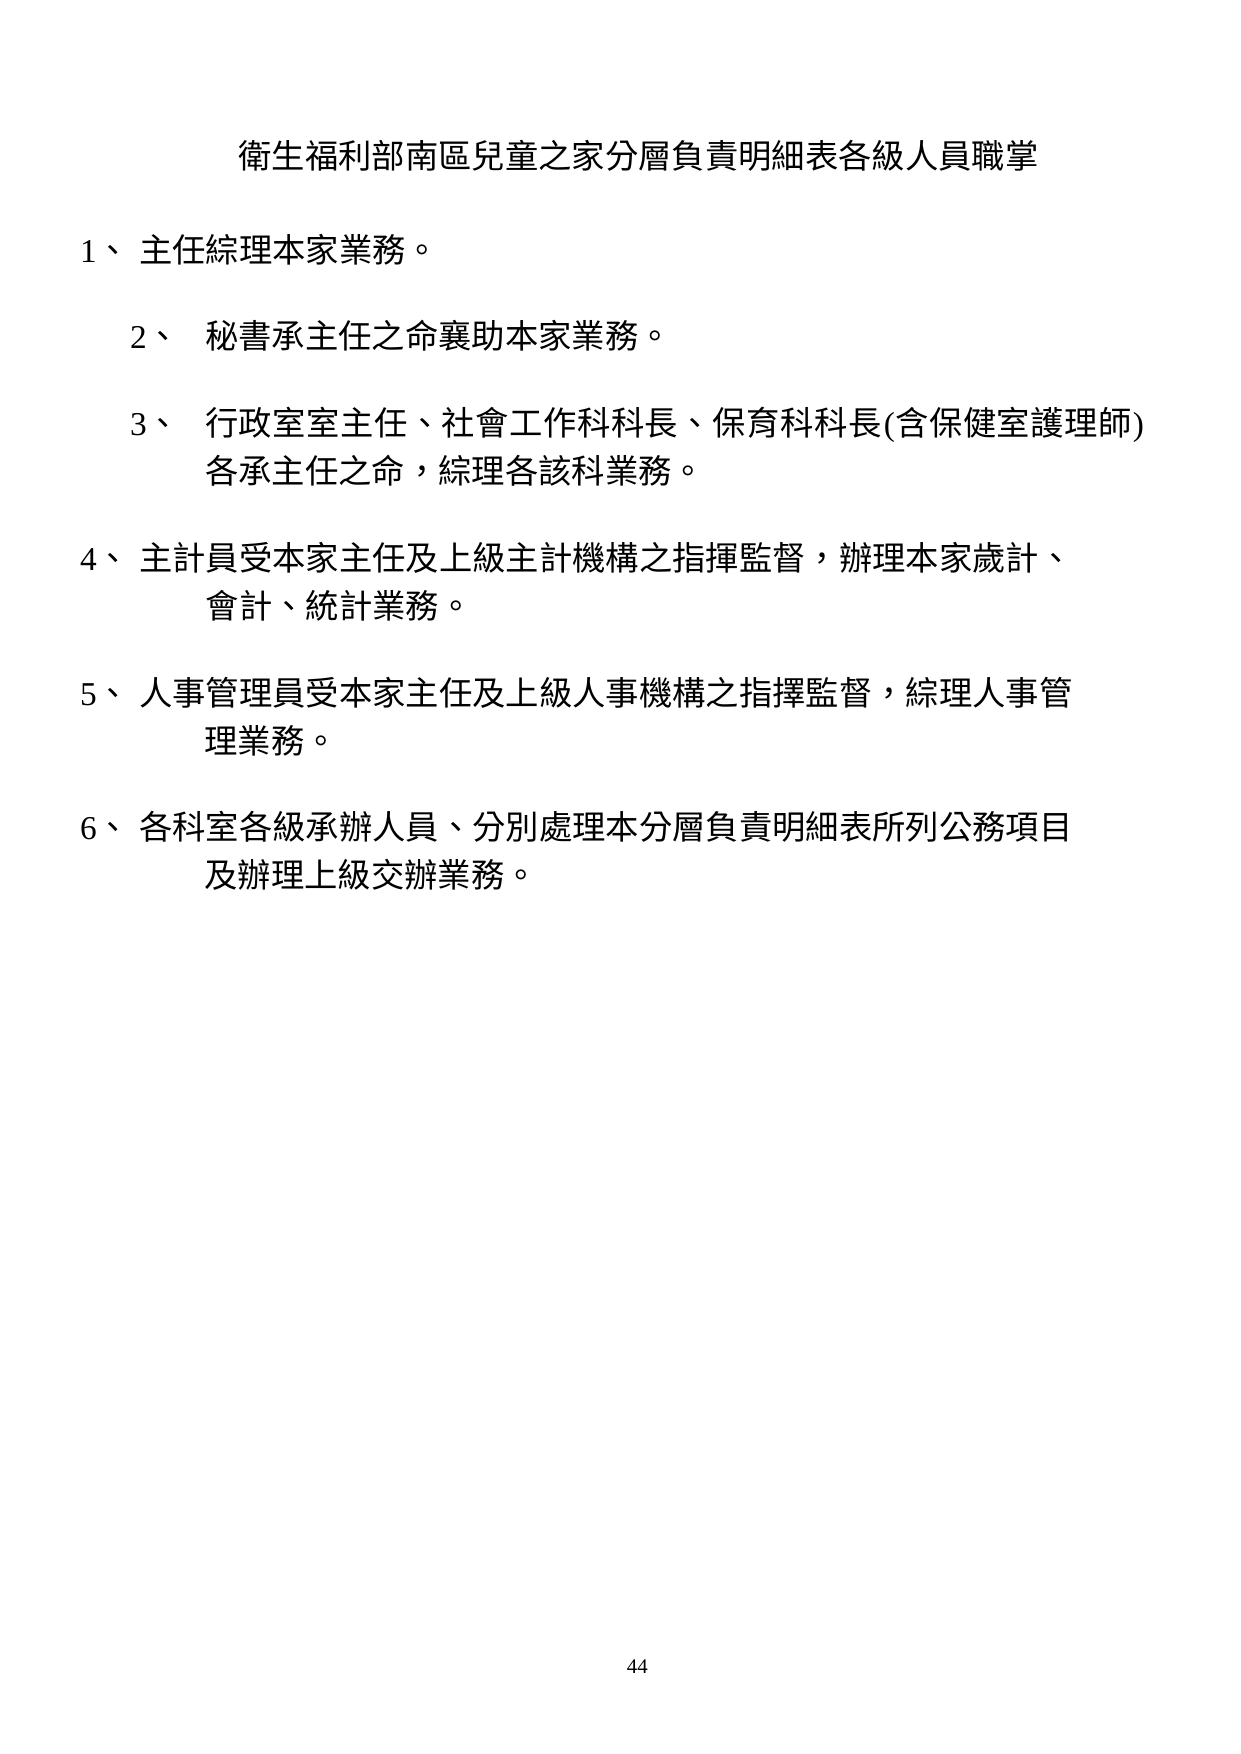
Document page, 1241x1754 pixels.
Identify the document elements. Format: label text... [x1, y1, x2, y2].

list 主計員受本家主任及上級主計機構之指揮監督，辦理本家歲計、 [80, 531, 1144, 580]
text 及辦理上級交辦業務。 [130, 849, 1144, 897]
list 秘書承主任之命襄助本家業務。 [130, 310, 1144, 358]
list 人事管理員受本家主任及上級人事機構之指擇監督，綜理人事管 [80, 666, 1144, 714]
list 主任綜理本家業務。 [80, 223, 1144, 272]
list 各科室各級承辦人員、分別處理本分層負責明細表所列公務項目 [80, 801, 1144, 849]
list 行政室室主任、社會工作科科長、保育科科長(含保健室護理師)各承主任之命，綜理各該科業務。 [130, 397, 1144, 493]
text 會計、統計業務。 [130, 580, 1144, 628]
text 衛生福利部南區兒童之家分層負責明細表各級人員職掌 [132, 130, 1144, 178]
text 理業務。 [130, 714, 1144, 763]
